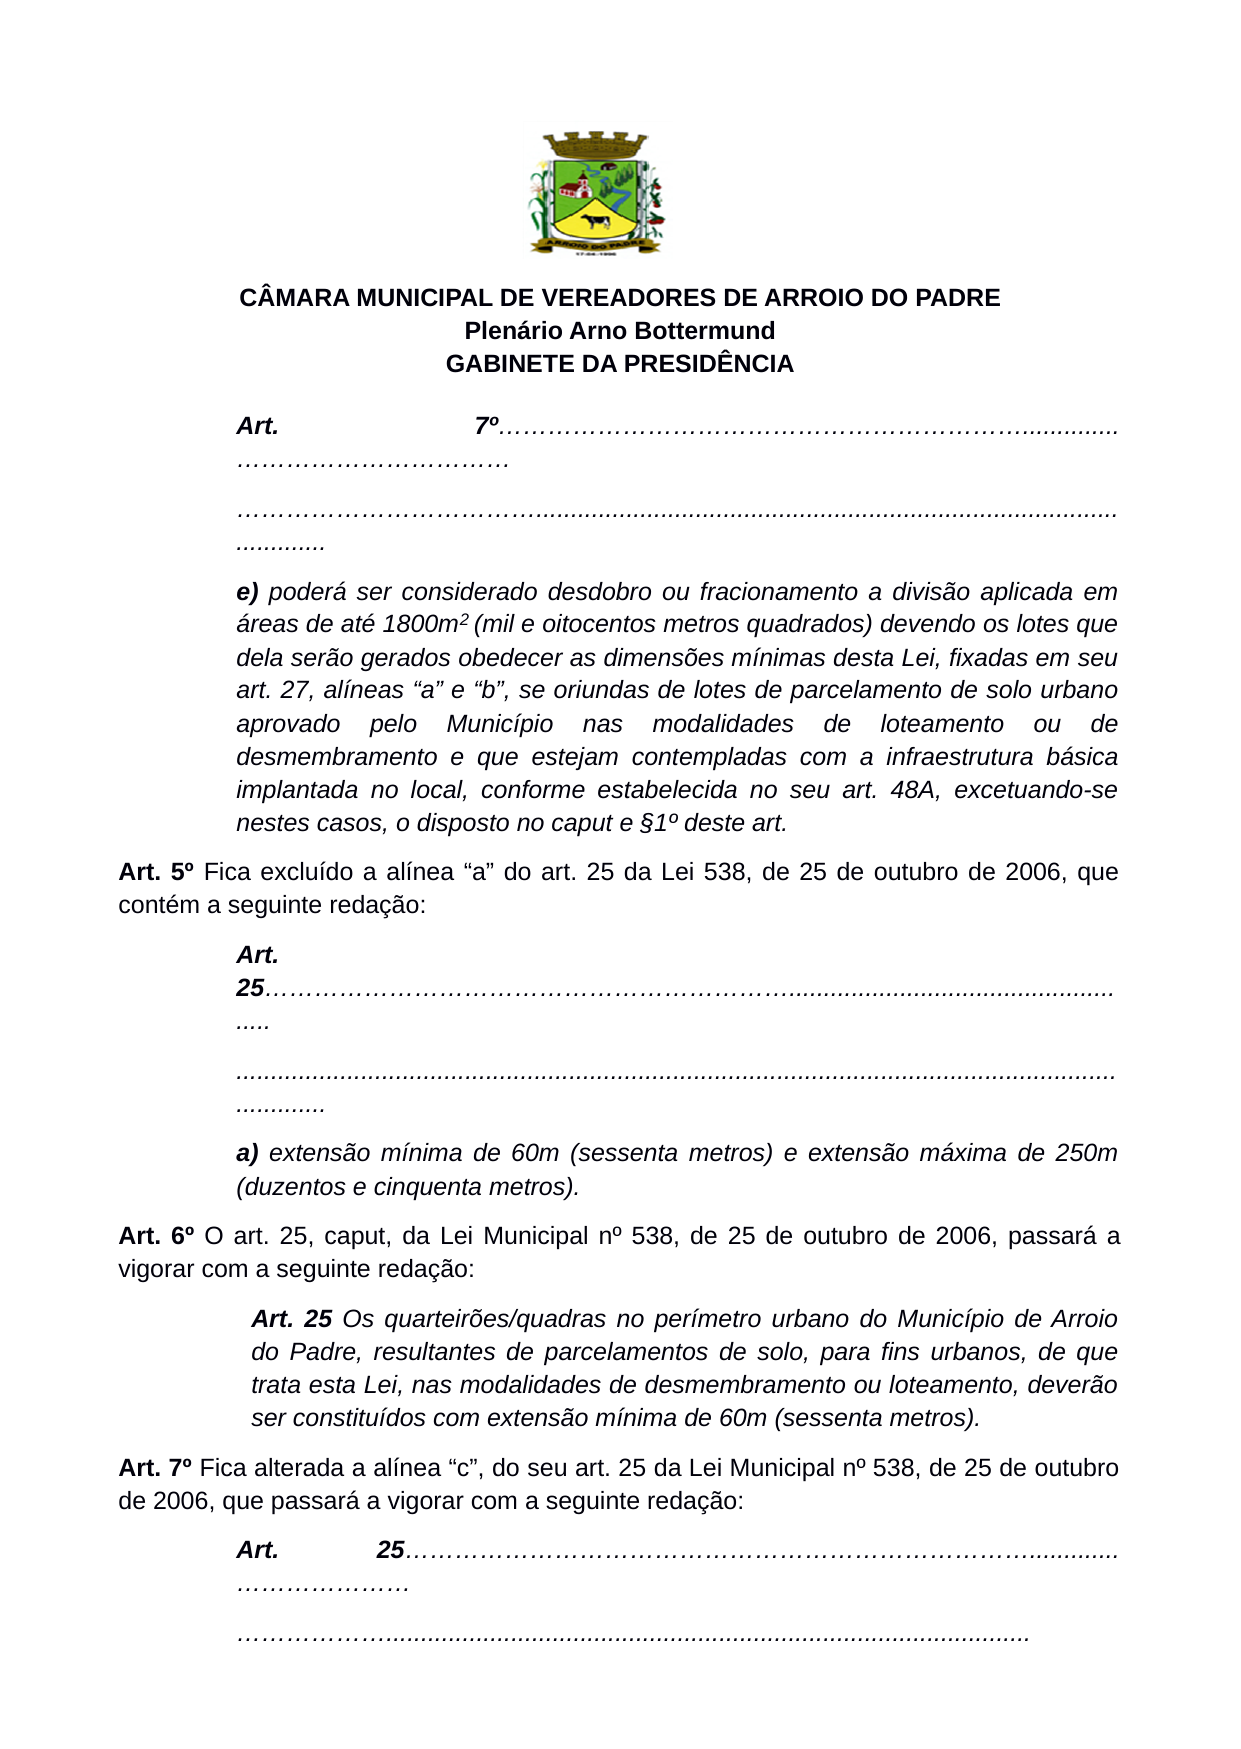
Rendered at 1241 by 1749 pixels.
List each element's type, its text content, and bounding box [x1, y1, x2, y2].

text Art. 25……………………………………………………….................................................... [236, 940, 1122, 1035]
text Art. 5º Fica excluído a alínea “a” do art. 25 da Lei 538, de 25 de outubro de 2006, que contém a seguinte redação: [118, 857, 1122, 919]
text ………………………………................................................................................................. [236, 494, 1122, 556]
text Art. 25 Os quarteirões/quadras no perímetro urbano do Município de Arroio do Padre, resultantes de parcelamentos de solo, para fins urbanos, de que trata esta Lei, nas modalidades de desmembramento ou loteamento, deverão ser constituídos com extensão mínima de 60m (sessenta metros). [251, 1304, 1122, 1432]
text Art. 25………………………………………………………………….............………………… [236, 1535, 1122, 1597]
text Art. 7º………………………………………………………..............…………………………… [236, 411, 1122, 473]
text Art. 6º O art. 25, caput, da Lei Municipal nº 538, de 25 de outubro de 2006, passará a vigorar com a seguinte redação: [118, 1221, 1122, 1283]
text Art. 7º Fica alterada a alínea “c”, do seu art. 25 da Lei Municipal nº 538, de 25 de outubro de 2006, que passará a vigorar com a seguinte redação: [118, 1453, 1122, 1514]
text a) extensão mínima de 60m (sessenta metros) e extensão máxima de 250m (duzentos e cinquenta metros). [236, 1138, 1122, 1200]
text ............................................................................................................................................ [236, 1056, 1122, 1117]
text ………………............................................................................................. [236, 1618, 1122, 1647]
text e) poderá ser considerado desdobro ou fracionamento a divisão aplicada em áreas de até 1800m2 (mil e oitocentos metros quadrados) devendo os lotes que dela serão gerados obedecer as dimensões mínimas desta Lei, fixadas em seu art. 27, alíneas “a” e “b”, se oriundas de lotes de parcelamento de solo urbano aprovado pelo Município nas modalidades de loteamento ou de desmembramento e que estejam contempladas com a infraestrutura básica implantada no local, conforme estabelecida no seu art. 48A, excetuando-se nestes casos, o disposto no caput e §1º deste art. [236, 576, 1122, 836]
